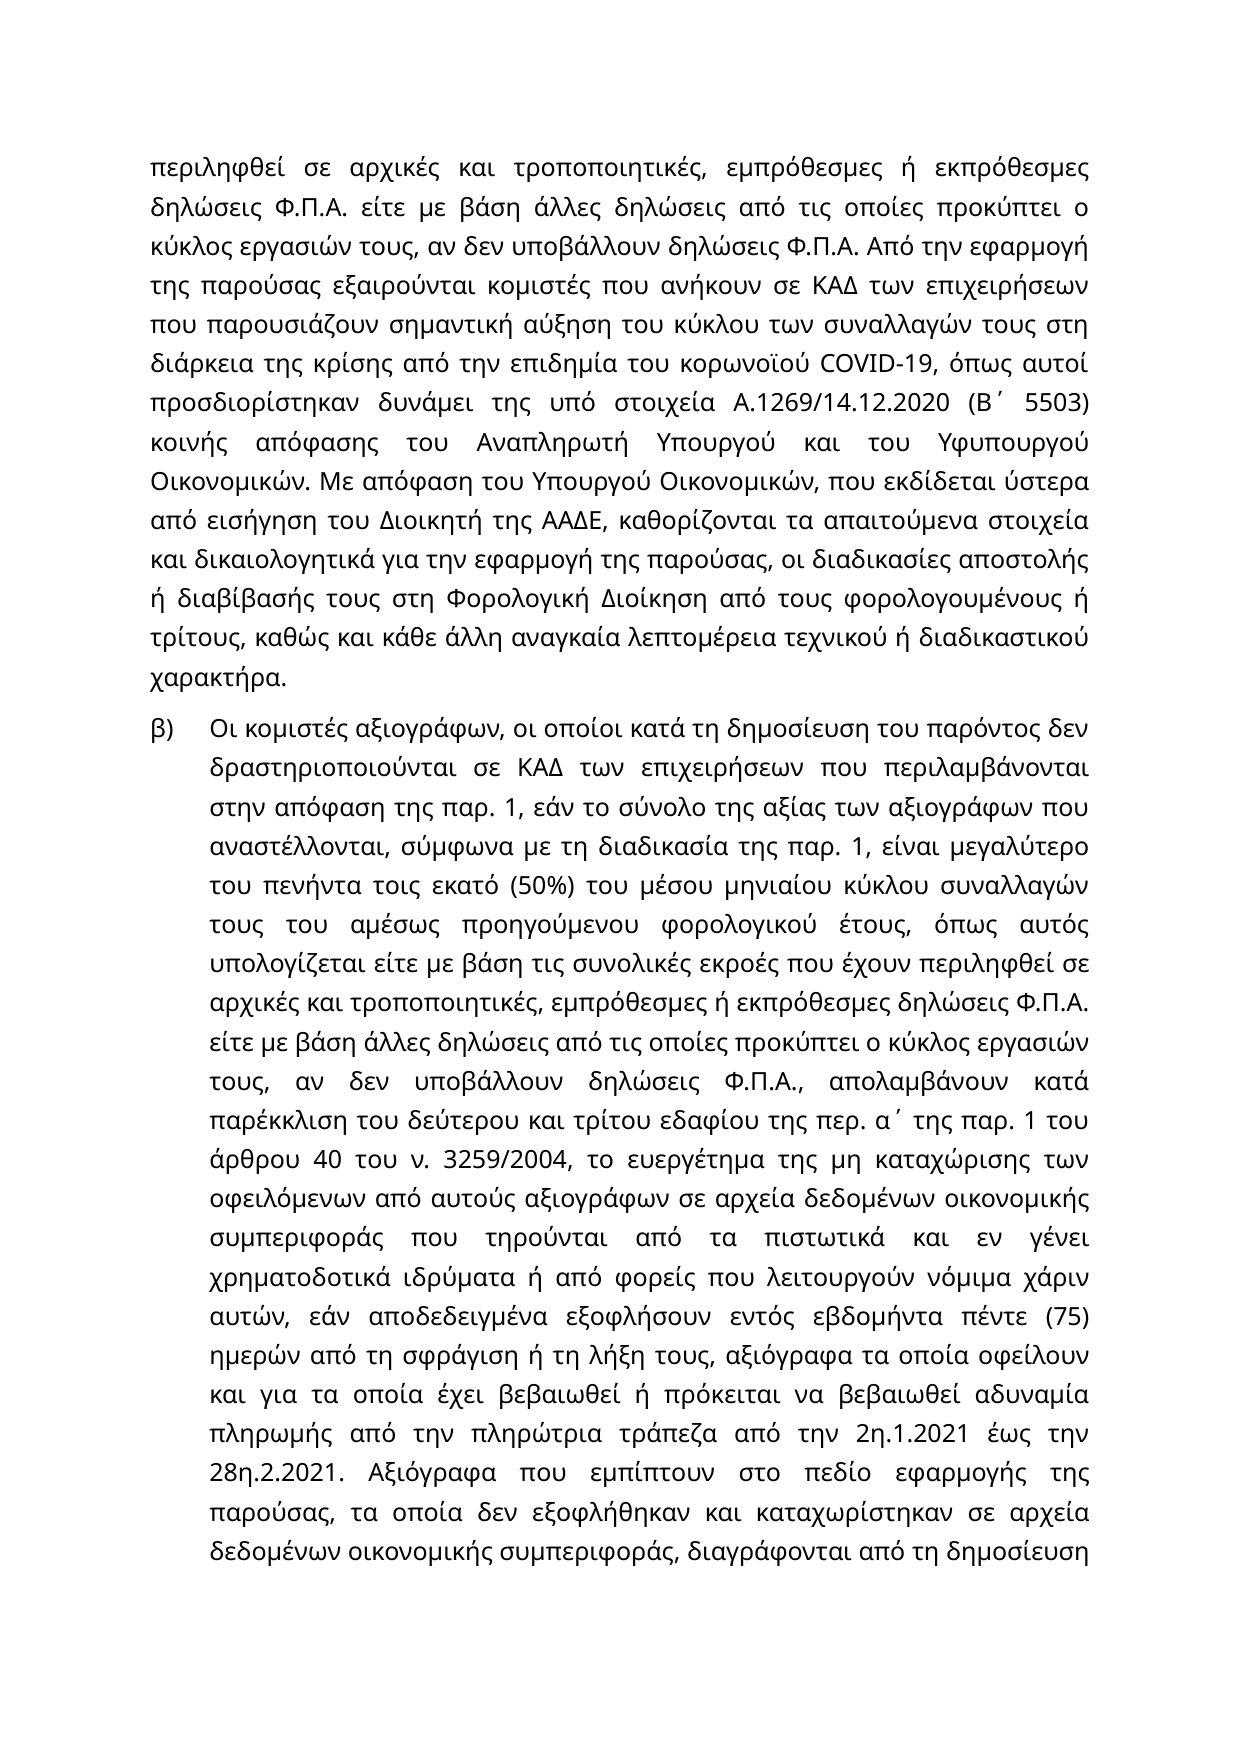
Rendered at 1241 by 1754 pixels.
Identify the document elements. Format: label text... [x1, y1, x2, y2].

text περιληφθεί σε αρχικές και τροποποιητικές, εμπρόθεσμες ή εκπρόθεσμες δηλώσεις Φ.Π.Α. είτε με βάση άλλες δηλώσεις από τις οποίες προκύπτει ο κύκλος εργασιών τους, αν δεν υποβάλλουν δηλώσεις Φ.Π.Α. Από την εφαρμογή της παρούσας εξαιρούνται κομιστές που ανήκουν σε ΚΑΔ των επιχειρήσεων που παρουσιάζουν σημαντική αύξηση του κύκλου των συναλλαγών τους στη διάρκεια της κρίσης από την επιδημία του κορωνοϊού COVID-19, όπως αυτοί προσδιορίστηκαν δυνάμει της υπό στοιχεία Α.1269/14.12.2020 (Β΄ 5503) κοινής απόφασης του Αναπληρωτή Υπουργού και του Υφυπουργού Οικονομικών. Με απόφαση του Υπουργού Οικονομικών, που εκδίδεται ύστερα από εισήγηση του Διοικητή της ΑΑΔΕ, καθορίζονται τα απαιτούμενα στοιχεία και δικαιολογητικά για την εφαρμογή της παρούσας, οι διαδικασίες αποστολής ή διαβίβασής τους στη Φορολογική Διοίκηση από τους φορολογουμένους ή τρίτους, καθώς και κάθε άλλη αναγκαία λεπτομέρεια τεχνικού ή διαδικαστικού χαρακτήρα. [150, 150, 1090, 693]
list β) Οι κομιστές αξιογράφων, οι οποίοι κατά τη δημοσίευση του παρόντος δεν δραστηριοποιούνται σε ΚΑΔ των επιχειρήσεων που περιλαμβάνονται στην απόφαση της παρ. 1, εάν το σύνολο της αξίας των αξιογράφων που αναστέλλονται, σύμφωνα με τη διαδικασία της παρ. 1, είναι μεγαλύτερο του πενήντα τοις εκατό (50%) του μέσου μηνιαίου κύκλου συναλλαγών τους του αμέσως προηγούμενου φορολογικού έτους, όπως αυτός υπολογίζεται είτε με βάση τις συνολικές εκροές που έχουν περιληφθεί σε αρχικές και τροποποιητικές, εμπρόθεσμες ή εκπρόθεσμες δηλώσεις Φ.Π.Α. είτε με βάση άλλες δηλώσεις από τις οποίες προκύπτει ο κύκλος εργασιών τους, αν δεν υποβάλλουν δηλώσεις Φ.Π.Α., απολαμβάνουν κατά παρέκκλιση του δεύτερου και τρίτου εδαφίου της περ. α΄ της παρ. 1 του άρθρου 40 του ν. 3259/2004, το ευεργέτημα της μη καταχώρισης των οφειλόμενων από αυτούς αξιογράφων σε αρχεία δεδομένων οικονομικής συμπεριφοράς που τηρούνται από τα πιστωτικά και εν γένει χρηματοδοτικά ιδρύματα ή από φορείς που λειτουργούν νόμιμα χάριν αυτών, εάν αποδεδειγμένα εξοφλήσουν εντός εβδομήντα πέντε (75) ημερών από τη σφράγιση ή τη λήξη τους, αξιόγραφα τα οποία οφείλουν και για τα οποία έχει βεβαιωθεί ή πρόκειται να βεβαιωθεί αδυναμία πληρωμής από την πληρώτρια τράπεζα από την 2η.1.2021 έως την 28η.2.2021. Αξιόγραφα που εμπίπτουν στο πεδίο εφαρμογής της παρούσας, τα οποία δεν εξοφλήθηκαν και καταχωρίστηκαν σε αρχεία δεδομένων οικονομικής συμπεριφοράς, διαγράφονται από τη δημοσίευση [150, 711, 1090, 1567]
